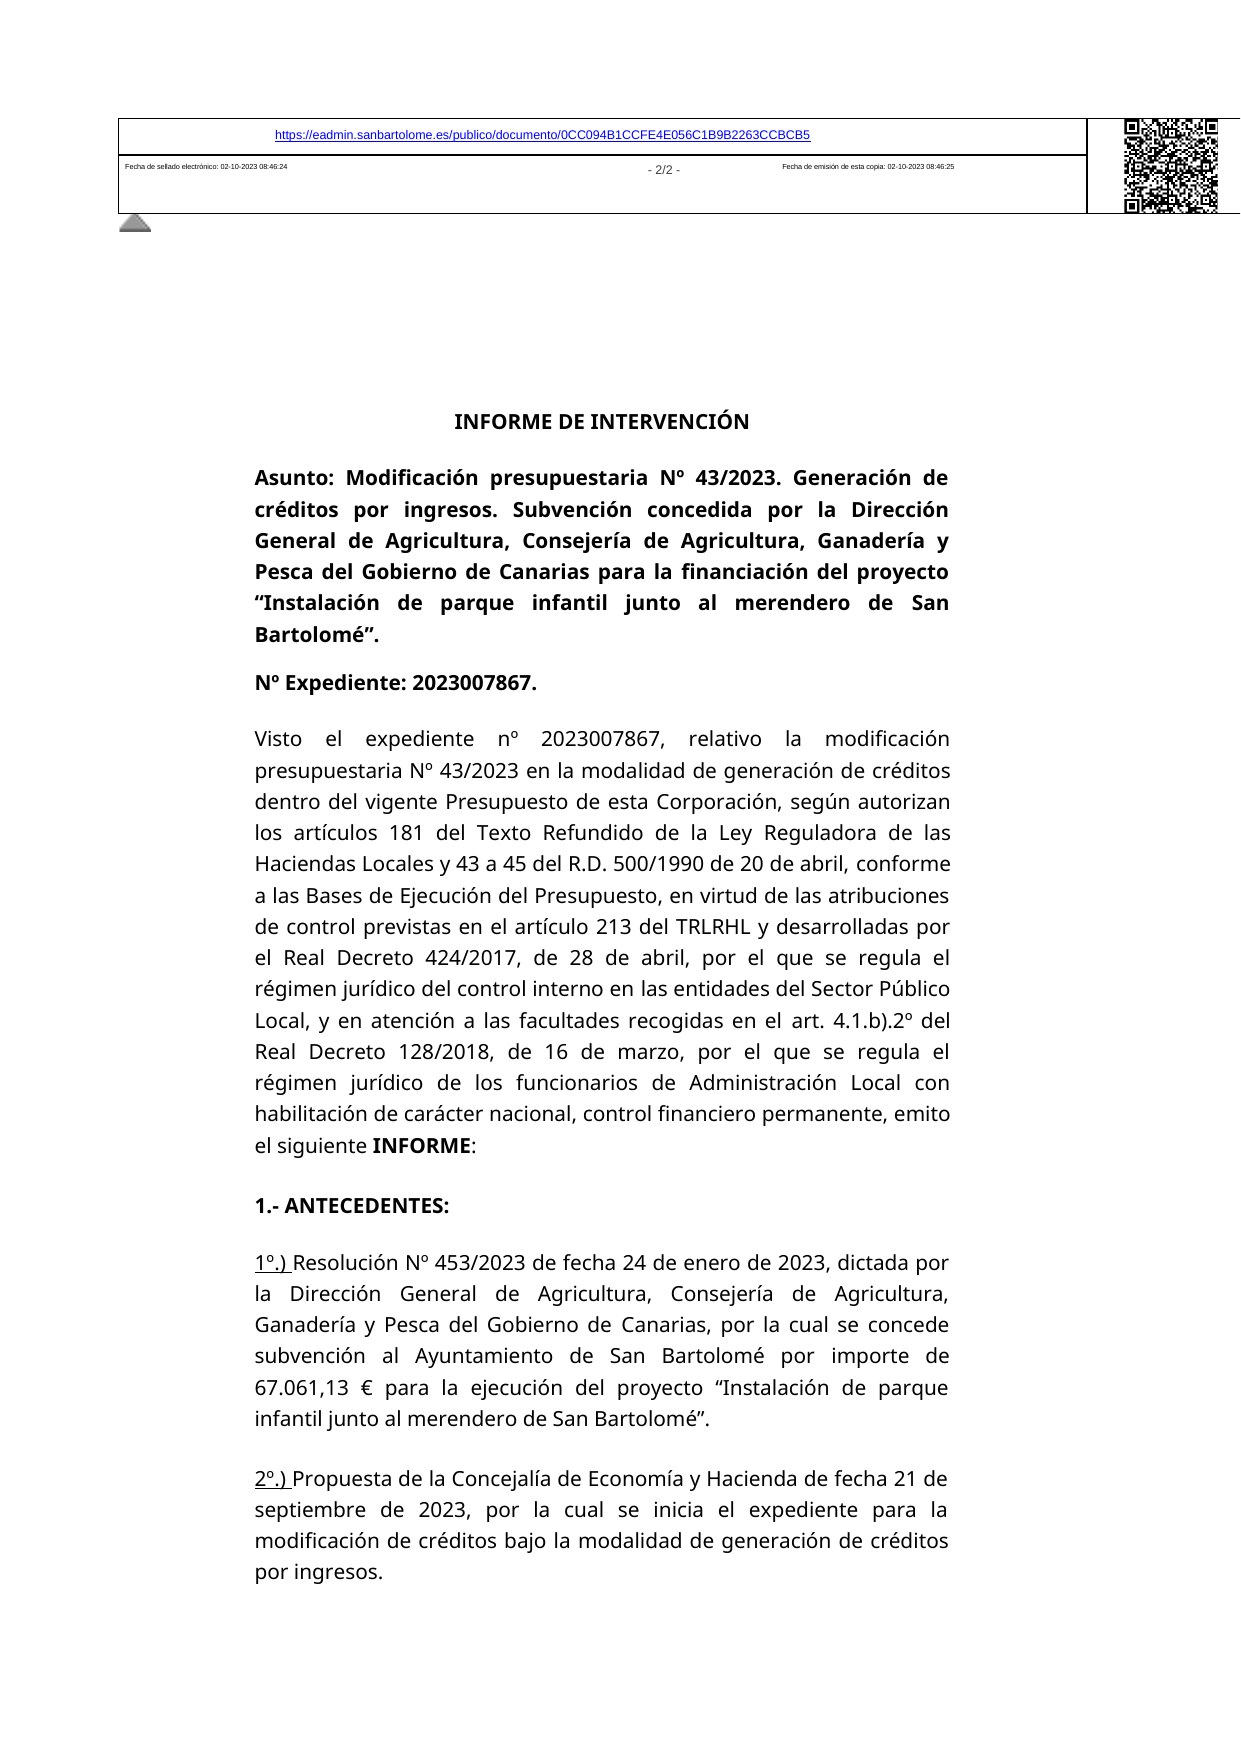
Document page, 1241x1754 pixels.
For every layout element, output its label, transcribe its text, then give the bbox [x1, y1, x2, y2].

text Visto el expediente nº 2023007867, relativo la modificación presupuestaria Nº 43/2023 en la modalidad de generación de créditos dentro del vigente Presupuesto de esta Corporación, según autorizan los artículos 181 del Texto Refundido de la Ley Reguladora de las Haciendas Locales y 43 a 45 del R.D. 500/1990 de 20 de abril, conforme a las Bases de Ejecución del Presupuesto, en virtud de las atribuciones de control previstas en el artículo 213 del TRLRHL y desarrolladas por el Real Decreto 424/2017, de 28 de abril, por el que se regula el régimen jurídico del control interno en las entidades del Sector Público Local, y en atención a las facultades recogidas en el art. 4.1.b).2º del Real Decreto 128/2018, de 16 de marzo, por el que se regula el régimen jurídico de los funcionarios de Administración Local con habilitación de carácter nacional, control financiero permanente, emito el siguiente INFORME: [254, 724, 951, 1159]
text INFORME DE INTERVENCIÓN [311, 407, 893, 435]
text 1º.) Resolución Nº 453/2023 de fecha 24 de enero de 2023, dictada por la Dirección General de Agricultura, Consejería de Agricultura, Ganadería y Pesca del Gobierno de Canarias, por la cual se concede subvención al Ayuntamiento de San Bartolomé por importe de 67.061,13 € para la ejecución del proyecto “Instalación de parque infantil junto al merendero de San Bartolomé”. [254, 1248, 950, 1432]
table_header [1218, 119, 1240, 213]
text 1.- ANTECEDENTES: [254, 1191, 1122, 1219]
table_cell Fecha de sellado electrónico: 02-10-2023 08:46:24 - 2/2 - Fecha de emisión de esta copia: 02-10-2023 08:46:25 [119, 156, 1086, 213]
text 2º.) Propuesta de la Concejalía de Economía y Hacienda de fecha 21 de septiembre de 2023, por la cual se inicia el expediente para la modificación de créditos bajo la modalidad de generación de créditos por ingresos. [254, 1464, 949, 1586]
text Nº Expediente: 2023007867. [254, 668, 1122, 696]
table_header [1088, 119, 1124, 213]
text Asunto: Modificación presupuestaria Nº 43/2023. Generación de créditos por ingresos. Subvención concedida por la Dirección General de Agricultura, Consejería de Agricultura, Ganadería y Pesca del Gobierno de Canarias para la financiación del proyecto “Instalación de parque infantil junto al merendero de San Bartolomé”. [254, 463, 949, 648]
table_cell https://eadmin.sanbartolome.es/publico/documento/0CC094B1CCFE4E056C1B9B2263CCBCB5 [119, 119, 1086, 154]
